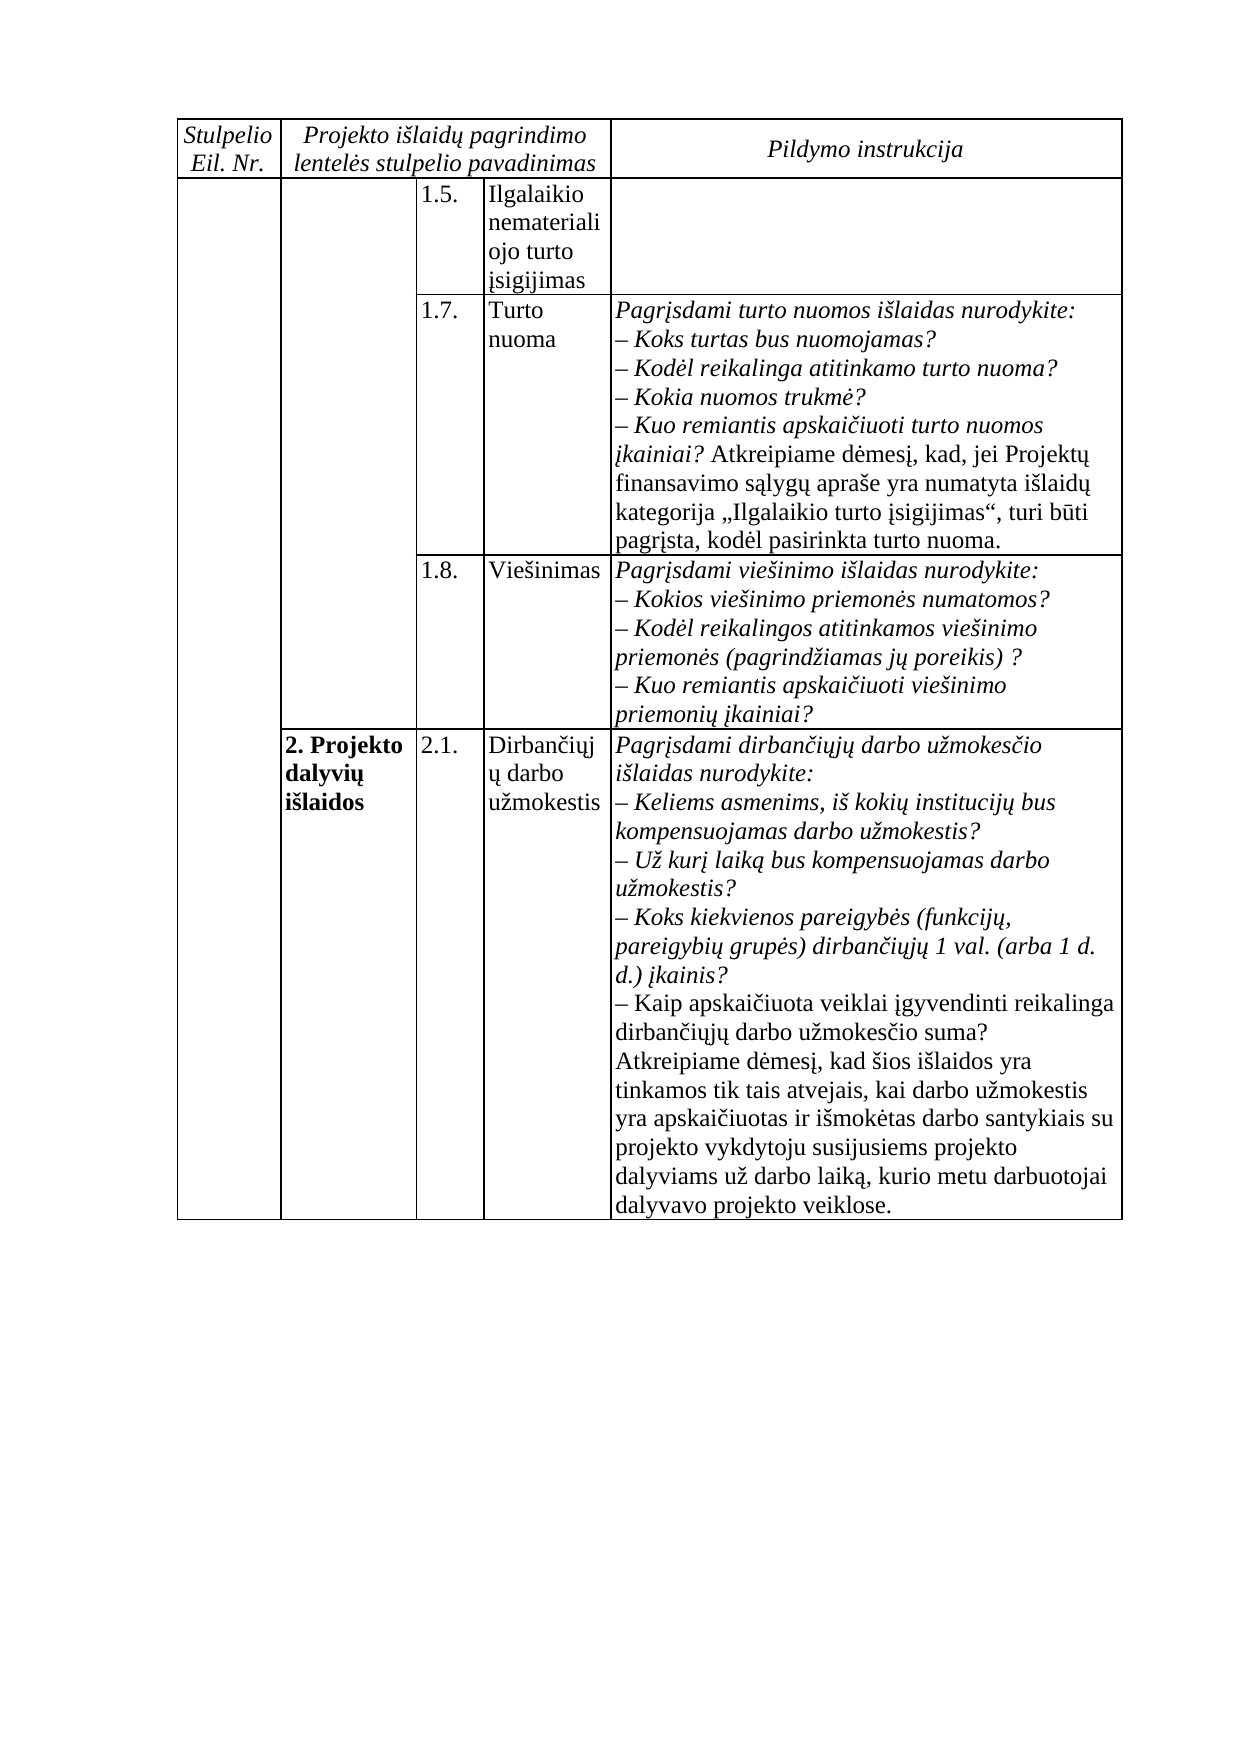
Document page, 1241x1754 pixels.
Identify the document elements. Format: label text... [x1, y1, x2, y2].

table_header Stulpelio Eil. Nr. [178, 120, 280, 177]
table_cell [178, 179, 280, 1218]
table_cell Dirbančiųjų darbo užmokestis [485, 730, 610, 1218]
table_cell Pagrįsdami turto nuomos išlaidas nurodykite: – Koks turtas bus nuomojamas? – Kodėl reikalinga atitinkamo turto nuoma? – Kokia nuomos trukmė? – Kuo remiantis apskaičiuoti turto nuomos įkainiai? Atkreipiame dėmesį, kad, jei Projektų finansavimo sąlygų apraše yra numatyta išlaidų kategorija „Ilgalaikio turto įsigijimas“, turi būti pagrįsta, kodėl pasirinkta turto nuoma. [612, 295, 1121, 554]
table_header Projekto išlaidų pagrindimo lentelės stulpelio pavadinimas [282, 120, 610, 177]
table_cell Pagrįsdami dirbančiųjų darbo užmokesčio išlaidas nurodykite: – Keliems asmenims, iš kokių institucijų bus kompensuojamas darbo užmokestis? – Už kurį laiką bus kompensuojamas darbo užmokestis? – Koks kiekvienos pareigybės (funkcijų, pareigybių grupės) dirbančiųjų 1 val. (arba 1 d. d.) įkainis? – Kaip apskaičiuota veiklai įgyvendinti reikalinga dirbančiųjų darbo užmokesčio suma? Atkreipiame dėmesį, kad šios išlaidos yra tinkamos tik tais atvejais, kai darbo užmokestis yra apskaičiuotas ir išmokėtas darbo santykiais su projekto vykdytoju susijusiems projekto dalyviams už darbo laiką, kurio metu darbuotojai dalyvavo projekto veiklose. [612, 730, 1121, 1218]
table_cell 1.5. [417, 179, 483, 294]
table_cell 2.1. [417, 730, 483, 1218]
table_header Pildymo instrukcija [612, 120, 1121, 177]
table_cell 1.8. [417, 556, 483, 728]
table_cell [612, 179, 1121, 294]
table_cell Ilgalaikio nematerialiojo turto įsigijimas [485, 179, 610, 294]
table_cell Turto nuoma [485, 295, 610, 554]
table_cell [282, 179, 416, 728]
table_cell Viešinimas [485, 556, 610, 728]
table_cell Pagrįsdami viešinimo išlaidas nurodykite: – Kokios viešinimo priemonės numatomos? – Kodėl reikalingos atitinkamos viešinimo priemonės (pagrindžiamas jų poreikis) ? – Kuo remiantis apskaičiuoti viešinimo priemonių įkainiai? [612, 556, 1121, 728]
table_cell 1.7. [417, 295, 483, 554]
table_cell 2. Projekto dalyvių išlaidos [282, 730, 416, 1218]
